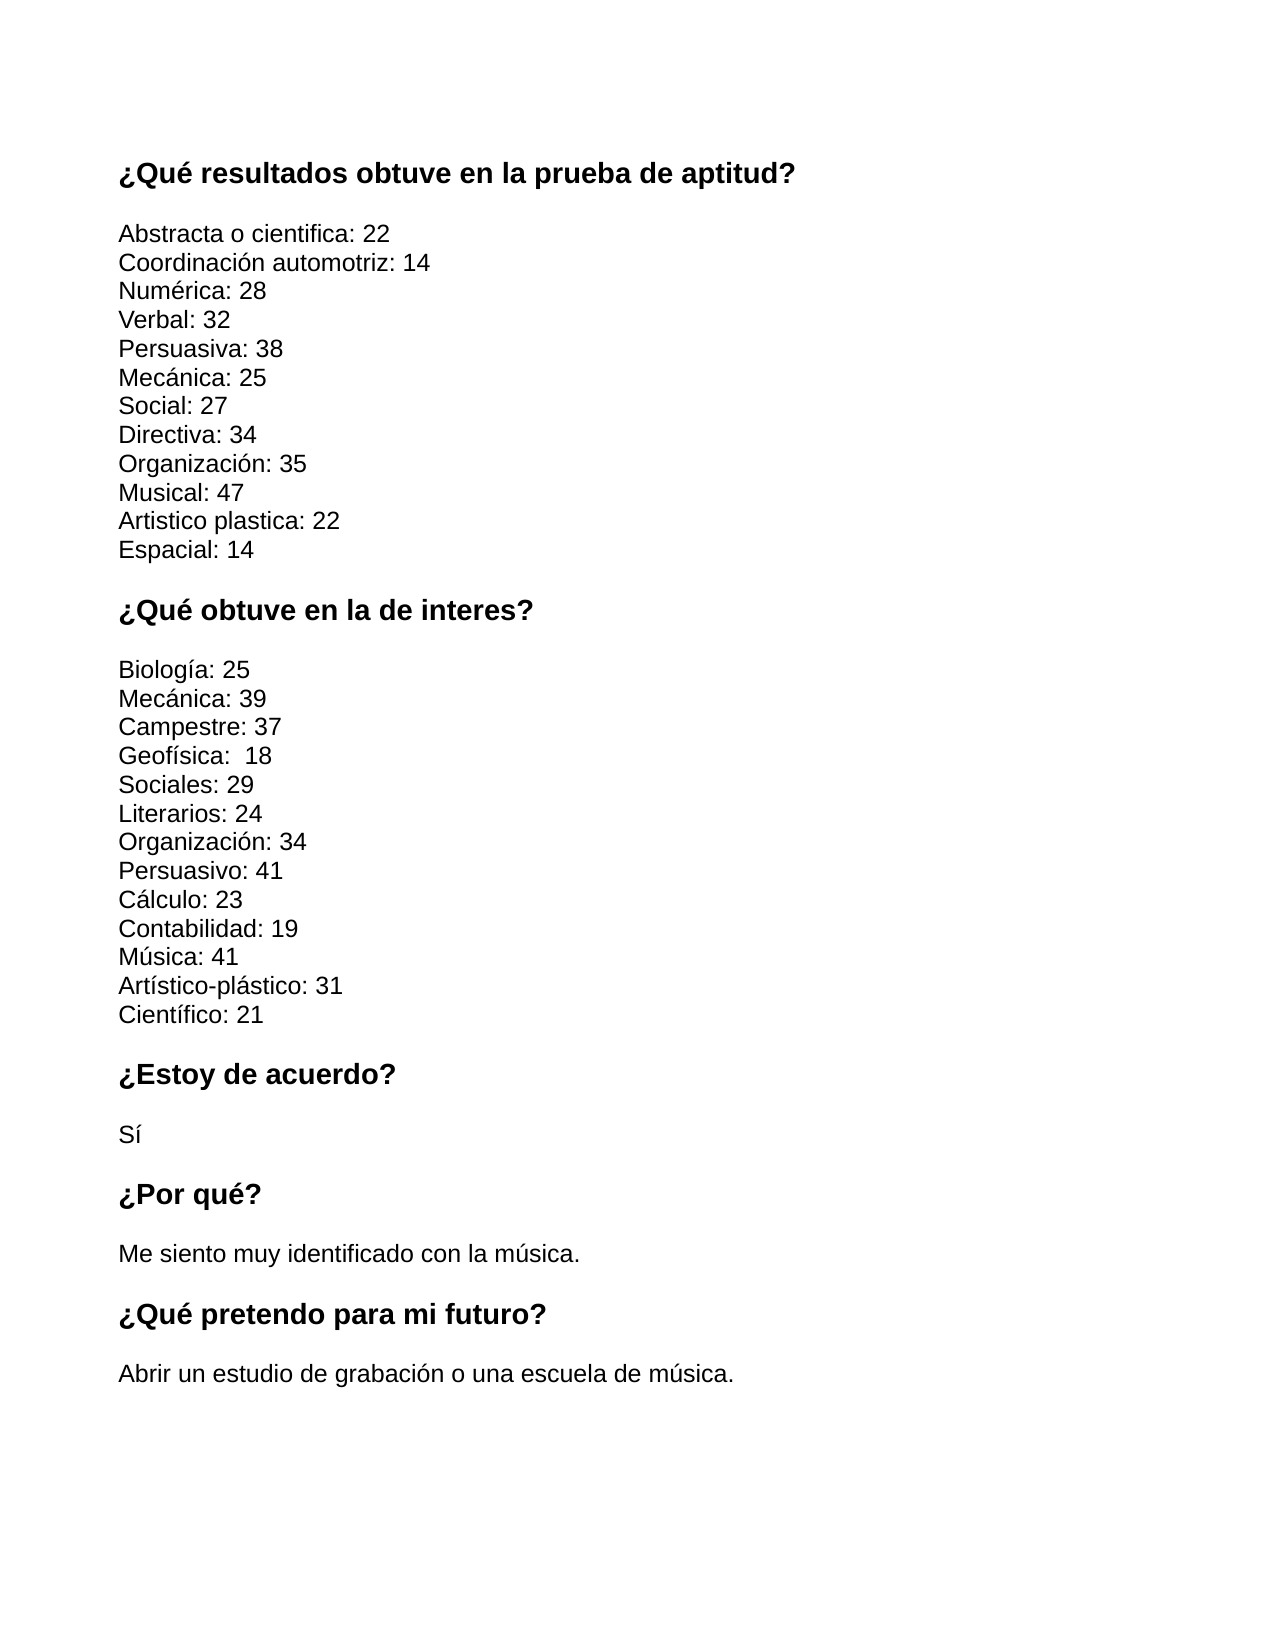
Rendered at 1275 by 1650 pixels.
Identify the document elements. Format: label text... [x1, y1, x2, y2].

text Directiva: 34 [118, 420, 1157, 449]
text ¿Por qué? [118, 1177, 1157, 1211]
text Mecánica: 25 [118, 363, 1157, 391]
text Verbal: 32 [118, 305, 1157, 334]
text Cálculo: 23 [118, 885, 1157, 914]
text Organización: 34 [118, 827, 1157, 856]
text Mecánica: 39 [118, 684, 1157, 712]
text Abrir un estudio de grabación o una escuela de música. [118, 1359, 1157, 1388]
text ¿Qué obtuve en la de interes? [118, 593, 1157, 626]
text Sí [118, 1120, 1157, 1148]
text Geofísica: 18 [118, 741, 1157, 770]
text Abstracta o cientifica: 22 [118, 219, 1157, 248]
text Música: 41 [118, 942, 1157, 971]
text Persuasiva: 38 [118, 334, 1157, 363]
text ¿Qué resultados obtuve en la prueba de aptitud? [118, 157, 1157, 190]
text Espacial: 14 [118, 535, 1157, 564]
text ¿Qué pretendo para mi futuro? [118, 1297, 1157, 1331]
text Artistico plastica: 22 [118, 506, 1157, 535]
text Numérica: 28 [118, 276, 1157, 305]
text Biología: 25 [118, 655, 1157, 684]
text Organización: 35 [118, 449, 1157, 478]
text Me siento muy identificado con la música. [118, 1239, 1157, 1268]
text Musical: 47 [118, 478, 1157, 506]
text Coordinación automotriz: 14 [118, 248, 1157, 276]
text Campestre: 37 [118, 712, 1157, 741]
text Contabilidad: 19 [118, 914, 1157, 942]
text Social: 27 [118, 391, 1157, 420]
text Sociales: 29 [118, 770, 1157, 799]
text Científico: 21 [118, 1000, 1157, 1029]
text Literarios: 24 [118, 799, 1157, 827]
text Artístico-plástico: 31 [118, 971, 1157, 1000]
text Persuasivo: 41 [118, 856, 1157, 885]
text ¿Estoy de acuerdo? [118, 1057, 1157, 1091]
